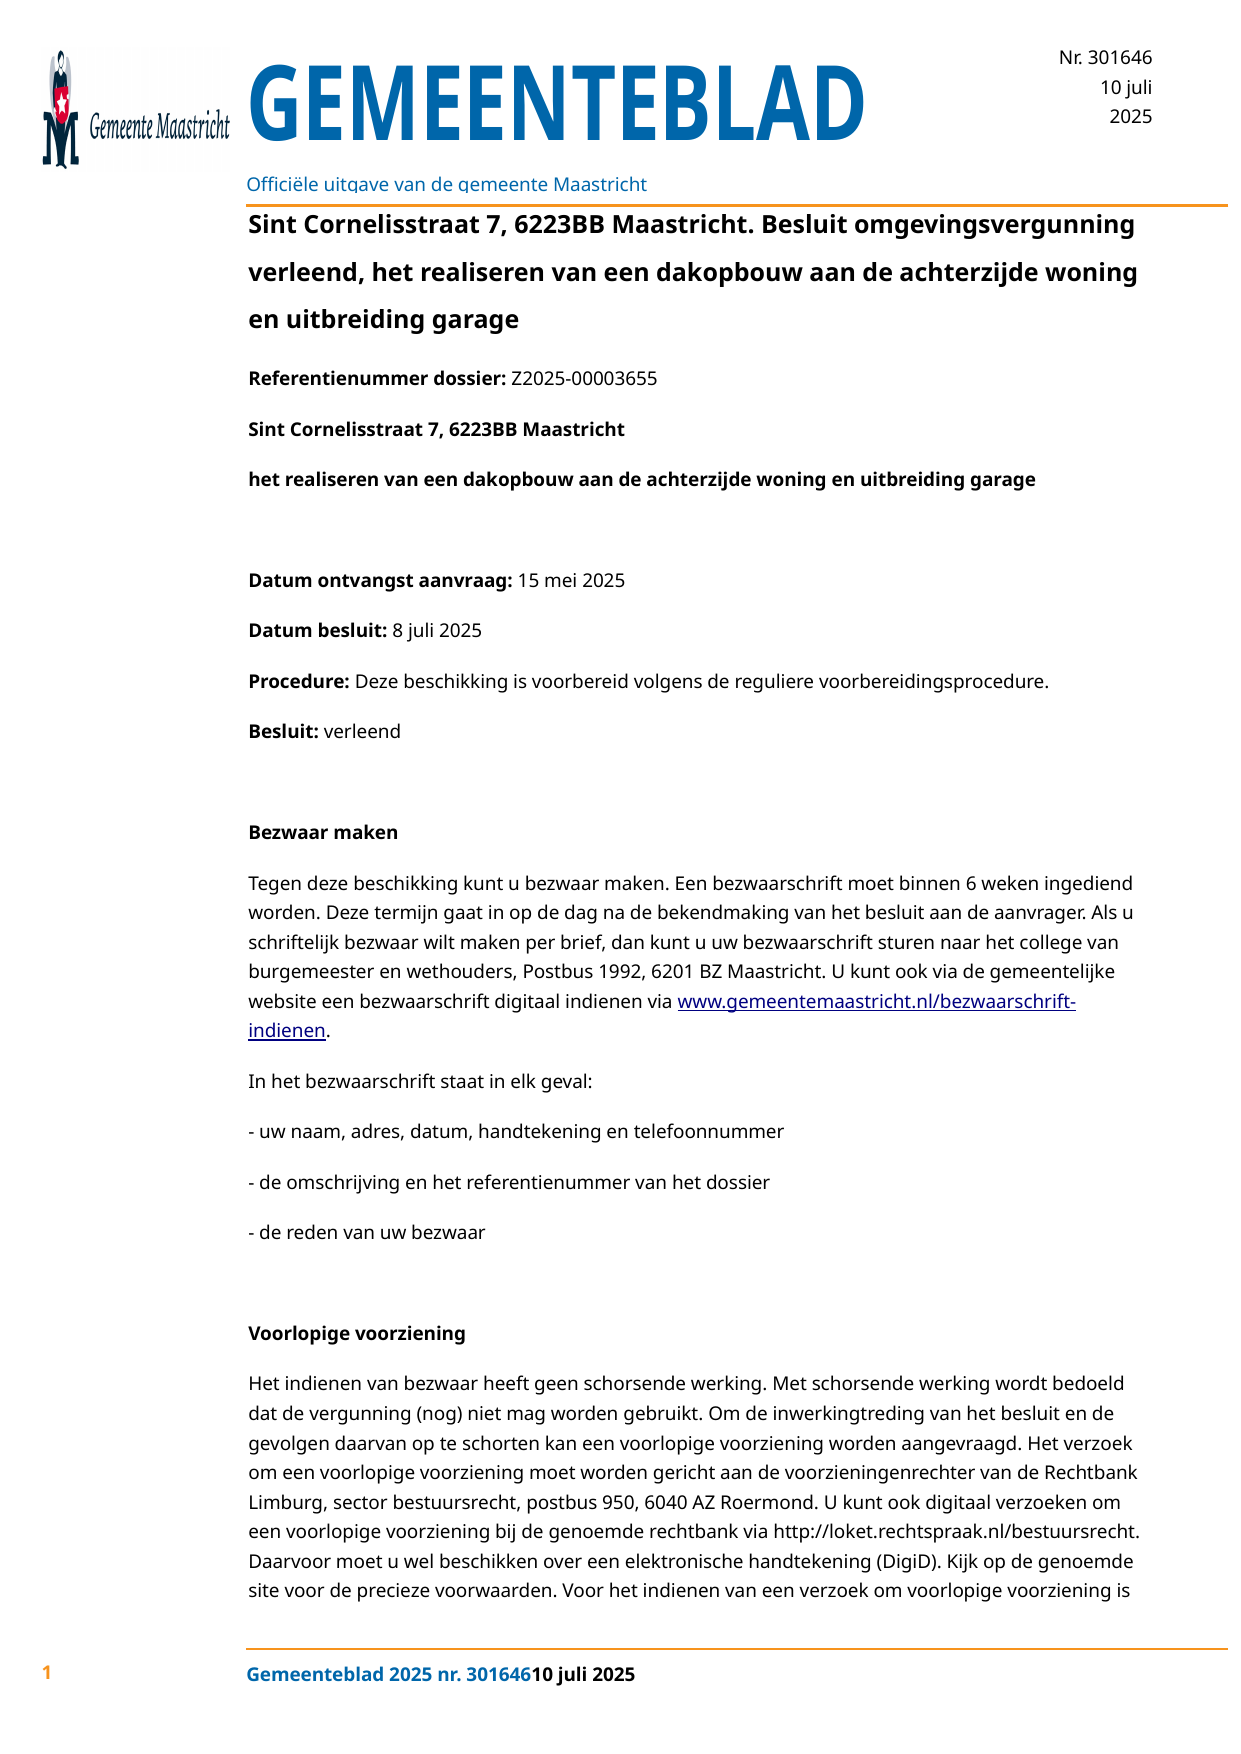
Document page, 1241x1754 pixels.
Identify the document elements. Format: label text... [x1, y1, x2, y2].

text Tegen deze beschikking kunt u bezwaar maken. Een bezwaarschrift moet binnen 6 weken ingediend worden. Deze termijn gaat in op de dag na de bekendmaking van het besluit aan de aanvrager. Als u schriftelijk bezwaar wilt maken per brief, dan kunt u uw bezwaarschrift sturen naar het college van burgemeester en wethouders, Postbus 1992, 6201 BZ Maastricht. U kunt ook via de gemeentelijke website een bezwaarschrift digitaal indienen via www.gemeentemaastricht.nl/bezwaarschrift-indienen. [248, 870, 1152, 1043]
text - de reden van uw bezwaar [248, 1219, 1152, 1245]
text Datum besluit: 8 juli 2025 [248, 618, 1152, 643]
text Sint Cornelisstraat 7, 6223BB Maastricht. Besluit omgevingsvergunning verleend, het realiseren van een dakopbouw aan de achterzijde woning en uitbreiding garage [248, 207, 1152, 336]
text Datum ontvangst aanvraag: 15 mei 2025 [248, 567, 1152, 593]
text Voorlopige voorziening [248, 1320, 1152, 1346]
text - uw naam, adres, datum, handtekening en telefoonnummer [248, 1118, 1152, 1144]
text Besluit: verleend [248, 718, 1152, 744]
text Referentienummer dossier: Z2025-00003655 [248, 366, 1152, 391]
text Het indienen van bezwaar heeft geen schorsende werking. Met schorsende werking wordt bedoeld dat de vergunning (nog) niet mag worden gebruikt. Om de inwerkingtreding van het besluit en de gevolgen daarvan op te schorten kan een voorlopige voorziening worden aangevraagd. Het verzoek om een voorlopige voorziening moet worden gericht aan de voorzieningenrechter van de Rechtbank Limburg, sector bestuursrecht, postbus 950, 6040 AZ Roermond. U kunt ook digitaal verzoeken om een voorlopige voorziening bij de genoemde rechtbank via http://loket.rechtspraak.nl/bestuursrecht. Daarvoor moet u wel beschikken over een elektronische handtekening (DigiD). Kijk op de genoemde site voor de precieze voorwaarden. Voor het indienen van een verzoek om voorlopige voorziening is [248, 1371, 1152, 1603]
text Bezwaar maken [248, 819, 1152, 845]
picture [41, 47, 231, 172]
text Sint Cornelisstraat 7, 6223BB Maastricht [248, 416, 1152, 442]
text In het bezwaarschrift staat in elk geval: [248, 1068, 1152, 1094]
text - de omschrijving en het referentienummer van het dossier [248, 1169, 1152, 1194]
text het realiseren van een dakopbouw aan de achterzijde woning en uitbreiding garage [248, 466, 1152, 492]
text Procedure: Deze beschikking is voorbereid volgens de reguliere voorbereidingsprocedure. [248, 668, 1152, 694]
